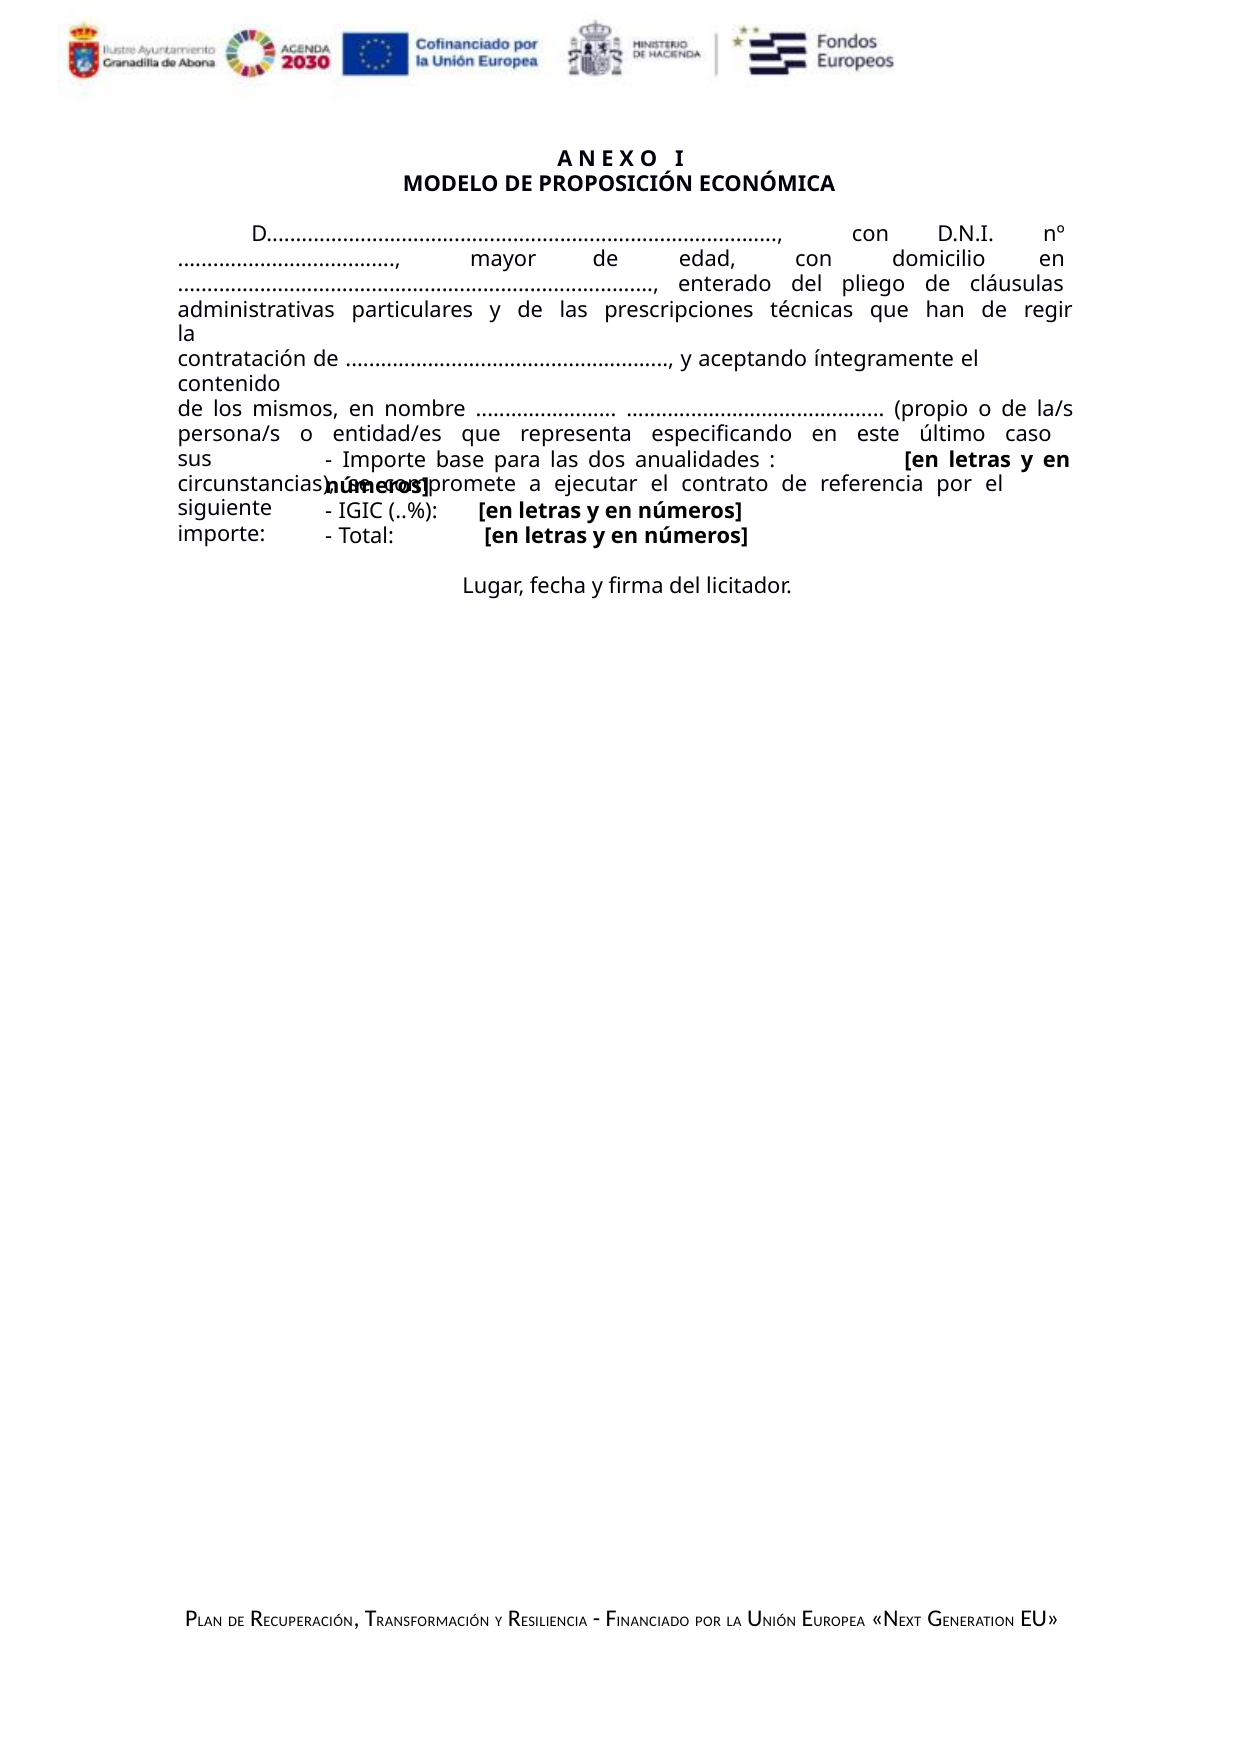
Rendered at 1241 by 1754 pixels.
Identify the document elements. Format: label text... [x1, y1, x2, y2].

text . [177, 247, 183, 272]
text administrativas particulares y de las prescripciones técnicas que han de regir la [177, 297, 1088, 346]
text - [325, 499, 338, 523]
text Importe base para las dos anualidades : [342, 448, 779, 473]
text en [1039, 247, 1088, 272]
text PLAN DE RECUPERACIÓN, TRANSFORMACIÓN Y RESILIENCIA - FINANCIADO POR LA UNIÓN EUROPEA «NEXT GENERATION EU» [185, 1604, 1083, 1632]
text persona/s o entidad/es que representa especificando en este último caso sus [177, 422, 1088, 471]
text importe: [177, 521, 1088, 546]
text [en letras y en números] [478, 499, 762, 523]
text mayor [470, 247, 556, 272]
text circunstancias), se compromete a ejecutar el contrato de referencia por el siguiente [177, 472, 1088, 521]
text MODELO DE PROPOSICIÓN ECONÓMICA [403, 172, 863, 196]
text de [592, 247, 642, 272]
text domicilio [892, 247, 1018, 272]
text A N E X O I [557, 146, 863, 171]
text de los mismos, en nombre ........................ ............................................ (propio o de la/s [177, 397, 1088, 421]
text números] [325, 473, 439, 498]
text IGIC (..%): [338, 499, 466, 523]
text nº [1043, 222, 1088, 246]
text . [177, 272, 183, 297]
text con [795, 247, 855, 272]
text D......................................................................................., [251, 222, 827, 246]
text [en letras y en números] [484, 524, 762, 548]
text - [325, 448, 342, 473]
text Total: [338, 524, 466, 548]
text [en letras y en [904, 448, 1087, 473]
text D.N.I. [937, 222, 1018, 246]
text ...................................., [183, 247, 433, 272]
text edad, [678, 247, 758, 272]
text con [852, 222, 912, 246]
text ................................................................................, enterado del pliego de cláusulas [183, 272, 1088, 297]
text - [325, 524, 338, 548]
text Lugar, fecha y firma del licitador. [462, 574, 803, 598]
text contratación de ......................................................., y aceptando íntegramente el contenido [177, 347, 1088, 396]
